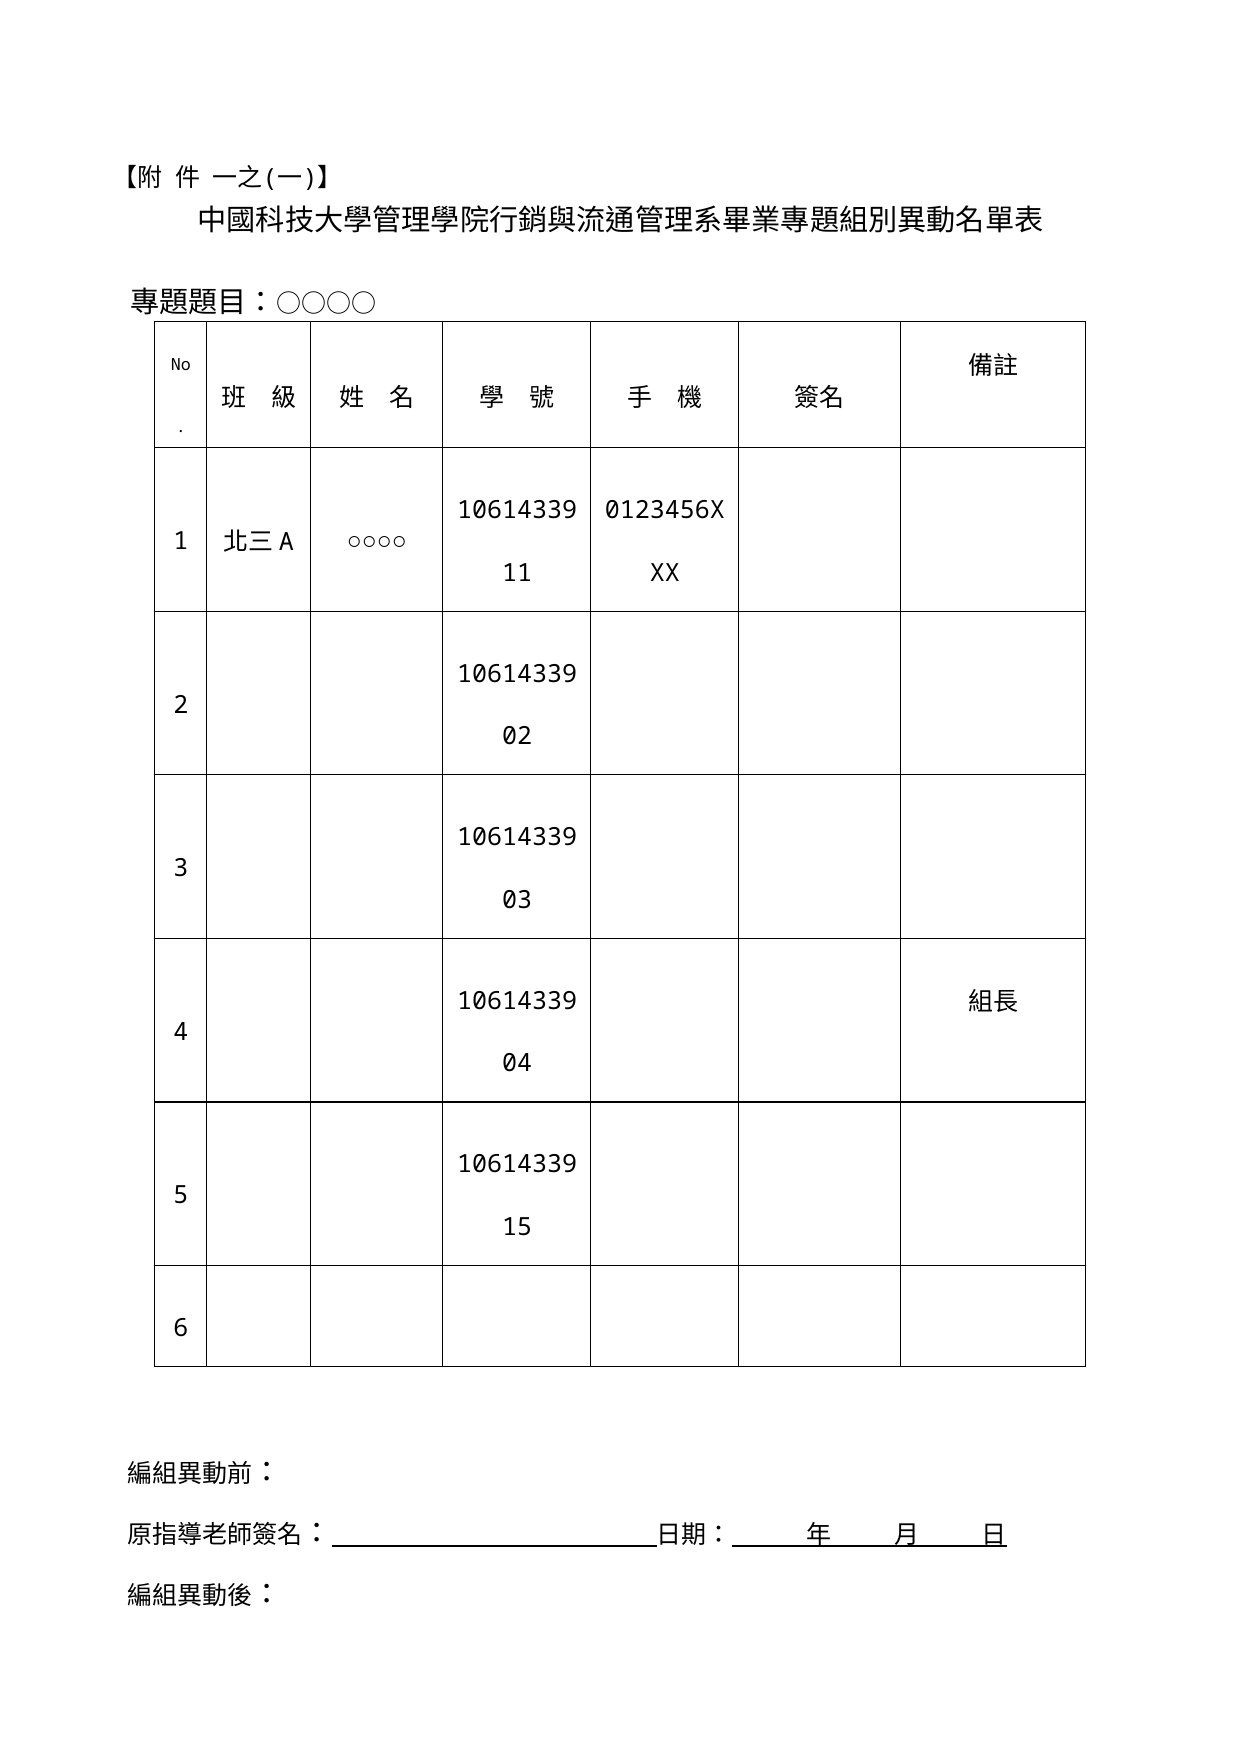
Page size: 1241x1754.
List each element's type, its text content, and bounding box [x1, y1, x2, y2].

table_cell [207, 1266, 310, 1366]
table_cell [591, 939, 738, 1101]
table_cell 組長 [901, 939, 1085, 1101]
table_cell 1061433915 [443, 1103, 590, 1265]
table_cell [311, 612, 442, 774]
table_cell [311, 1103, 442, 1265]
table_cell [207, 939, 310, 1101]
table_cell [739, 1103, 900, 1265]
table_cell 5 [155, 1103, 206, 1265]
table_cell [739, 1266, 900, 1366]
table_header 備註 [901, 322, 1085, 447]
text 編組異動前： [127, 1448, 1128, 1491]
table_cell 3 [155, 775, 206, 938]
table_cell 北三A [207, 448, 310, 611]
text 原指導老師簽名： 日期： 年 月 日 [127, 1509, 1128, 1552]
table_cell 1061433902 [443, 612, 590, 774]
table_cell [901, 1266, 1085, 1366]
table_cell 0123456XXX [591, 448, 738, 611]
table_cell [207, 1103, 310, 1265]
table_header 手 機 [591, 322, 738, 447]
table_cell [443, 1266, 590, 1366]
table_cell 1061433903 [443, 775, 590, 938]
table_cell 4 [155, 939, 206, 1101]
text 【附 件 一之(一)】 [112, 134, 1128, 197]
table_header 姓 名 [311, 322, 442, 447]
text 編組異動後： [127, 1570, 1128, 1613]
table_cell [901, 775, 1085, 938]
table_cell 1 [155, 448, 206, 611]
table_cell [901, 1103, 1085, 1265]
table_cell [591, 1266, 738, 1366]
table_cell [739, 448, 900, 611]
table_cell [901, 448, 1085, 611]
table_header 簽名 [739, 322, 900, 447]
text 專題題目：○○○○ [112, 279, 1238, 321]
table_cell [739, 775, 900, 938]
table_cell [311, 1266, 442, 1366]
table_cell [311, 939, 442, 1101]
table_cell 2 [155, 612, 206, 774]
table_cell 6 [155, 1266, 206, 1366]
table_cell [739, 612, 900, 774]
table_cell [591, 612, 738, 774]
table_cell [207, 775, 310, 938]
table_cell [311, 775, 442, 938]
table_cell [739, 939, 900, 1101]
table_cell [591, 1103, 738, 1265]
table_cell [901, 612, 1085, 774]
table_header No. [155, 322, 206, 447]
text 中國科技大學管理學院行銷與流通管理系畢業專題組別異動名單表 [112, 197, 1128, 239]
table_cell 1061433904 [443, 939, 590, 1101]
table_cell [591, 775, 738, 938]
table_cell ○○○○ [311, 448, 442, 611]
table_header 學 號 [443, 322, 590, 447]
table_cell 1061433911 [443, 448, 590, 611]
table_cell [207, 612, 310, 774]
table_header 班 級 [207, 322, 310, 447]
